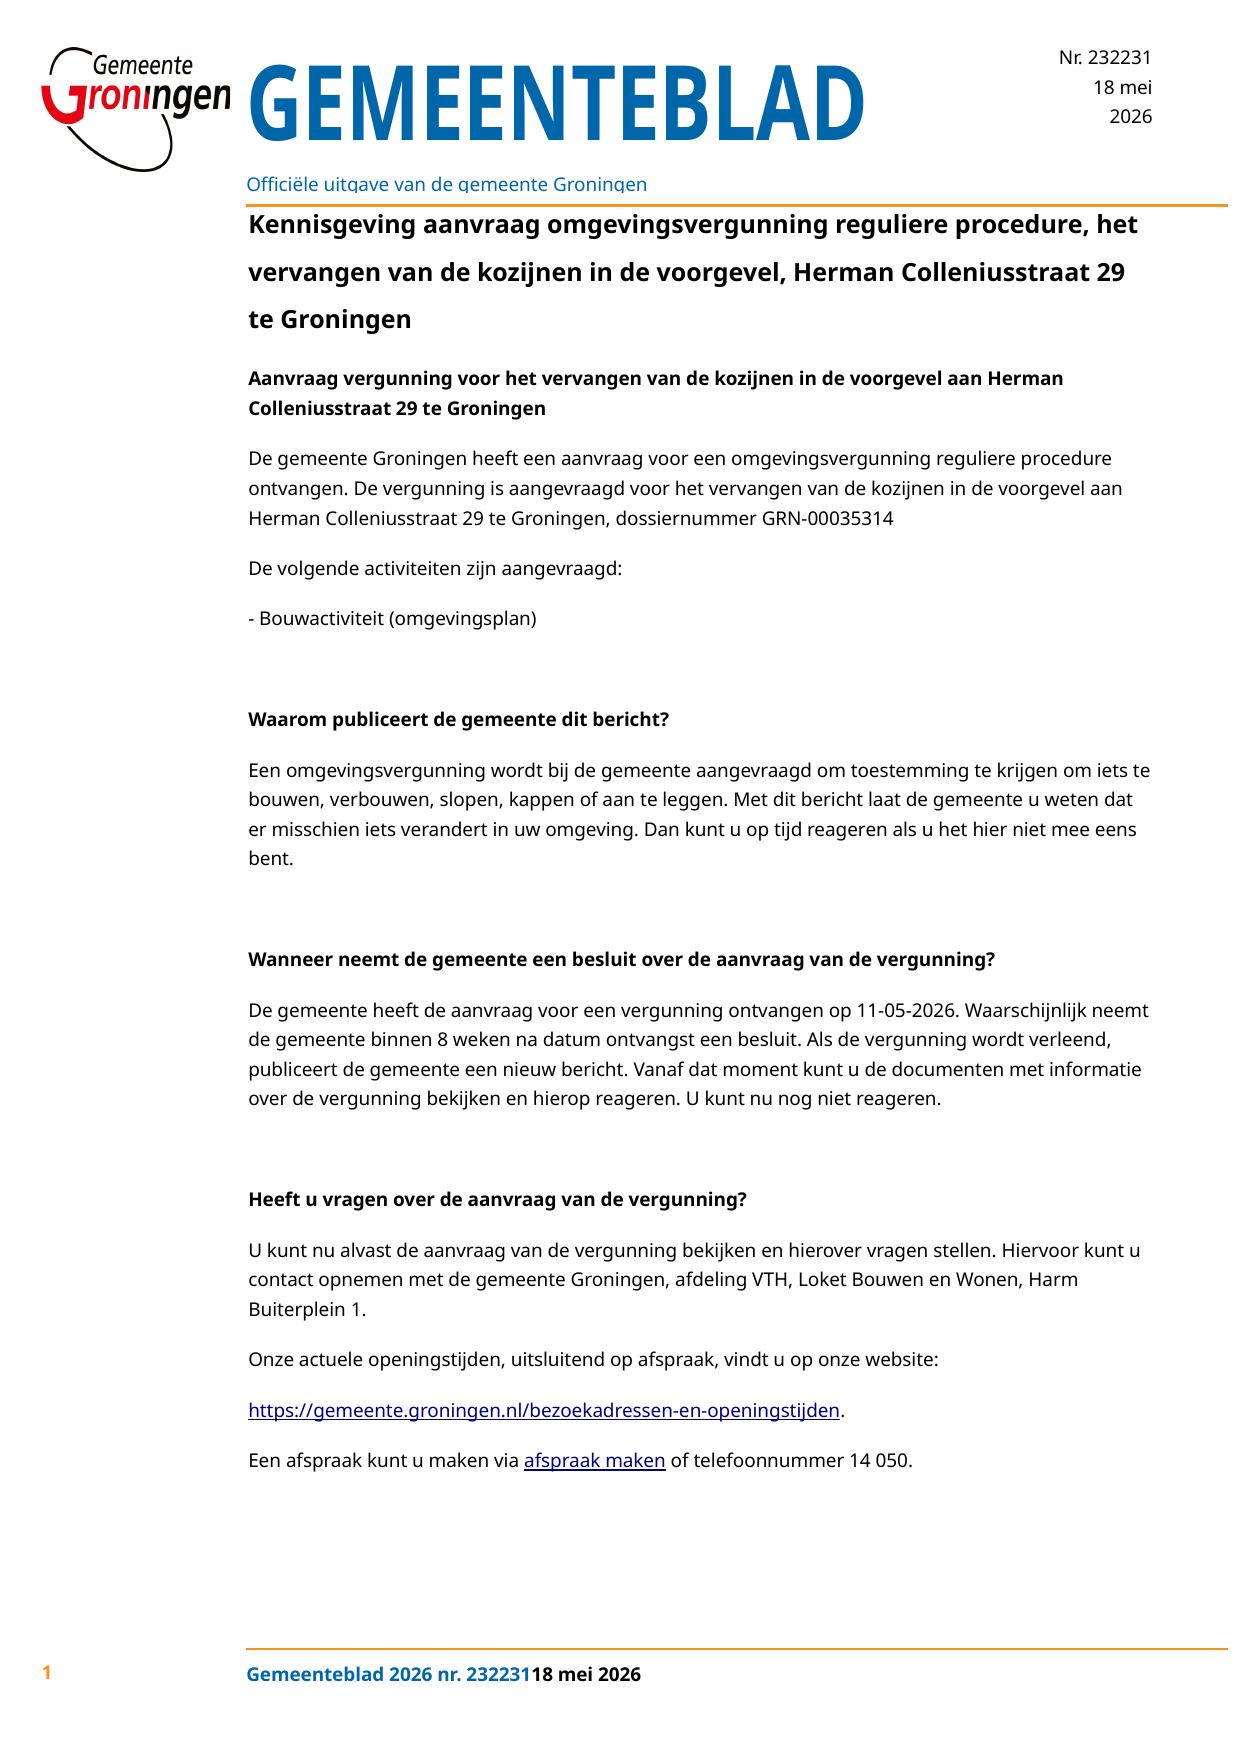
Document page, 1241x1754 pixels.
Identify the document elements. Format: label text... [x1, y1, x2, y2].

text Onze actuele openingstijden, uitsluitend op afspraak, vindt u op onze website: [248, 1346, 1152, 1372]
text De gemeente Groningen heeft een aanvraag voor een omgevingsvergunning reguliere procedure ontvangen. De vergunning is aangevraagd voor het vervangen van de kozijnen in de voorgevel aan Herman Colleniusstraat 29 te Groningen, dossiernummer GRN-00035314 [248, 446, 1152, 530]
text - Bouwactiviteit (omgevingsplan) [248, 606, 1152, 631]
text Wanneer neemt de gemeente een besluit over de aanvraag van de vergunning? [248, 946, 1152, 972]
text https://gemeente.groningen.nl/bezoekadressen-en-openingstijden. [248, 1397, 1152, 1422]
text Een omgevingsvergunning wordt bij de gemeente aangevraagd om toestemming te krijgen om iets te bouwen, verbouwen, slopen, kappen of aan te leggen. Met dit bericht laat de gemeente u weten dat er misschien iets verandert in uw omgeving. Dan kunt u op tijd reageren als u het hier niet mee eens bent. [248, 757, 1152, 871]
text De volgende activiteiten zijn aangevraagd: [248, 555, 1152, 581]
text Waarom publiceert de gemeente dit bericht? [248, 706, 1152, 732]
text Kennisgeving aanvraag omgevingsvergunning reguliere procedure, het vervangen van de kozijnen in de voorgevel, Herman Colleniusstraat 29 te Groningen [248, 207, 1152, 336]
text Heeft u vragen over de aanvraag van de vergunning? [248, 1186, 1152, 1212]
text Aanvraag vergunning voor het vervangen van de kozijnen in de voorgevel aan Herman Colleniusstraat 29 te Groningen [248, 366, 1152, 421]
text Een afspraak kunt u maken via afspraak maken of telefoonnummer 14 050. [248, 1447, 1152, 1473]
text U kunt nu alvast de aanvraag van de vergunning bekijken en hierover vragen stellen. Hiervoor kunt u contact opnemen met de gemeente Groningen, afdeling VTH, Loket Bouwen en Wonen, Harm Buiterplein 1. [248, 1237, 1152, 1322]
picture [41, 47, 231, 172]
text De gemeente heeft de aanvraag voor een vergunning ontvangen op 11-05-2026. Waarschijnlijk neemt de gemeente binnen 8 weken na datum ontvangst een besluit. Als de vergunning wordt verleend, publiceert de gemeente een nieuw bericht. Vanaf dat moment kunt u de documenten met informatie over de vergunning bekijken en hierop reageren. U kunt nu nog niet reageren. [248, 997, 1152, 1111]
